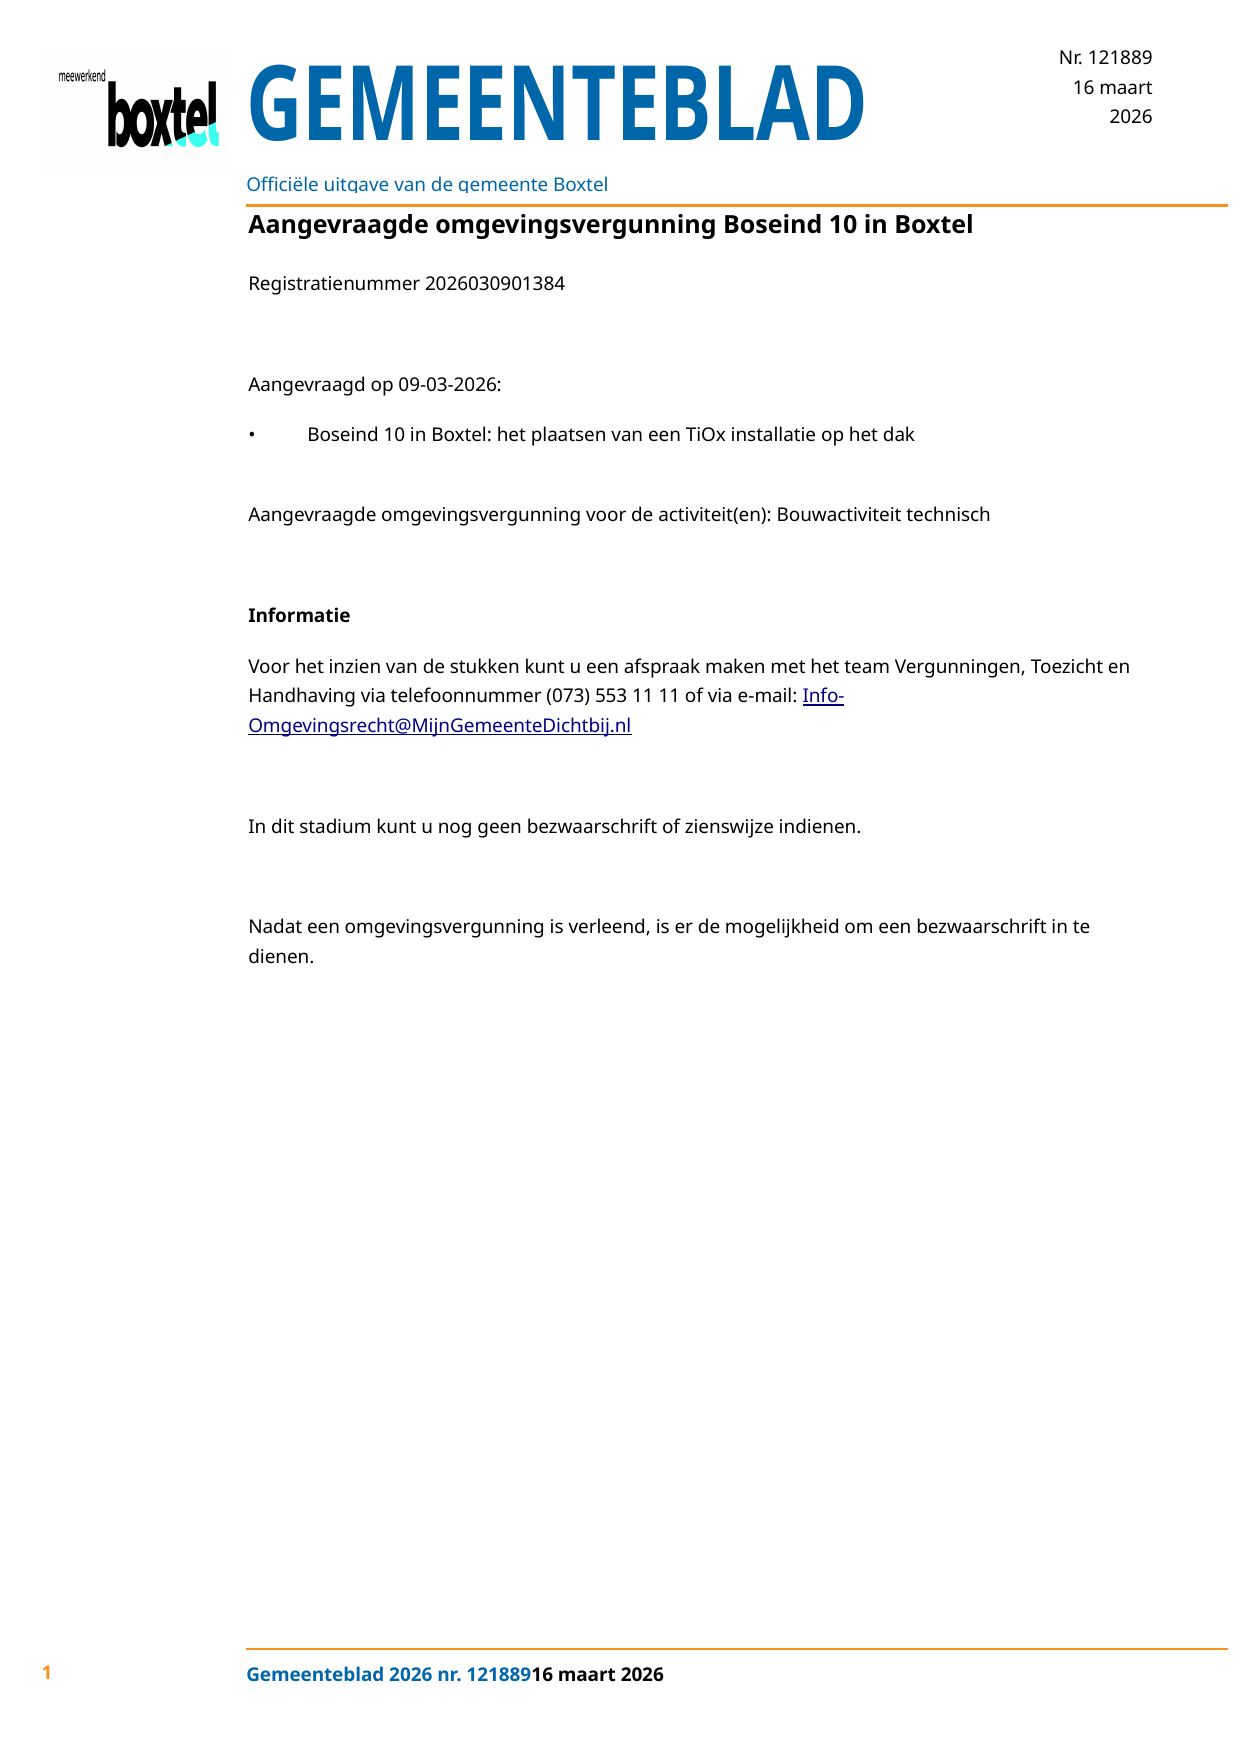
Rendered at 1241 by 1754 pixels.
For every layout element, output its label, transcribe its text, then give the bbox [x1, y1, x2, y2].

text Registratienummer 2026030901384 [248, 270, 1152, 296]
text Aangevraagd op 09-03-2026: [248, 371, 1152, 397]
text In dit stadium kunt u nog geen bezwaarschrift of zienswijze indienen. [248, 813, 1152, 838]
list Boseind 10 in Boxtel: het plaatsen van een TiOx installatie op het dak [248, 422, 1152, 447]
text Aangevraagde omgevingsvergunning Boseind 10 in Boxtel [248, 207, 1152, 241]
text Aangevraagde omgevingsvergunning voor de activiteit(en): Bouwactiviteit technisch [248, 502, 1152, 527]
text Informatie [248, 602, 1152, 628]
picture [41, 47, 231, 172]
text Voor het inzien van de stukken kunt u een afspraak maken met het team Vergunningen, Toezicht en Handhaving via telefoonnummer (073) 553 11 11 of via e-mail: Info-Omgevingsrecht@MijnGemeenteDichtbij.nl [248, 653, 1152, 738]
text Nadat een omgevingsvergunning is verleend, is er de mogelijkheid om een bezwaarschrift in te dienen. [248, 914, 1152, 969]
